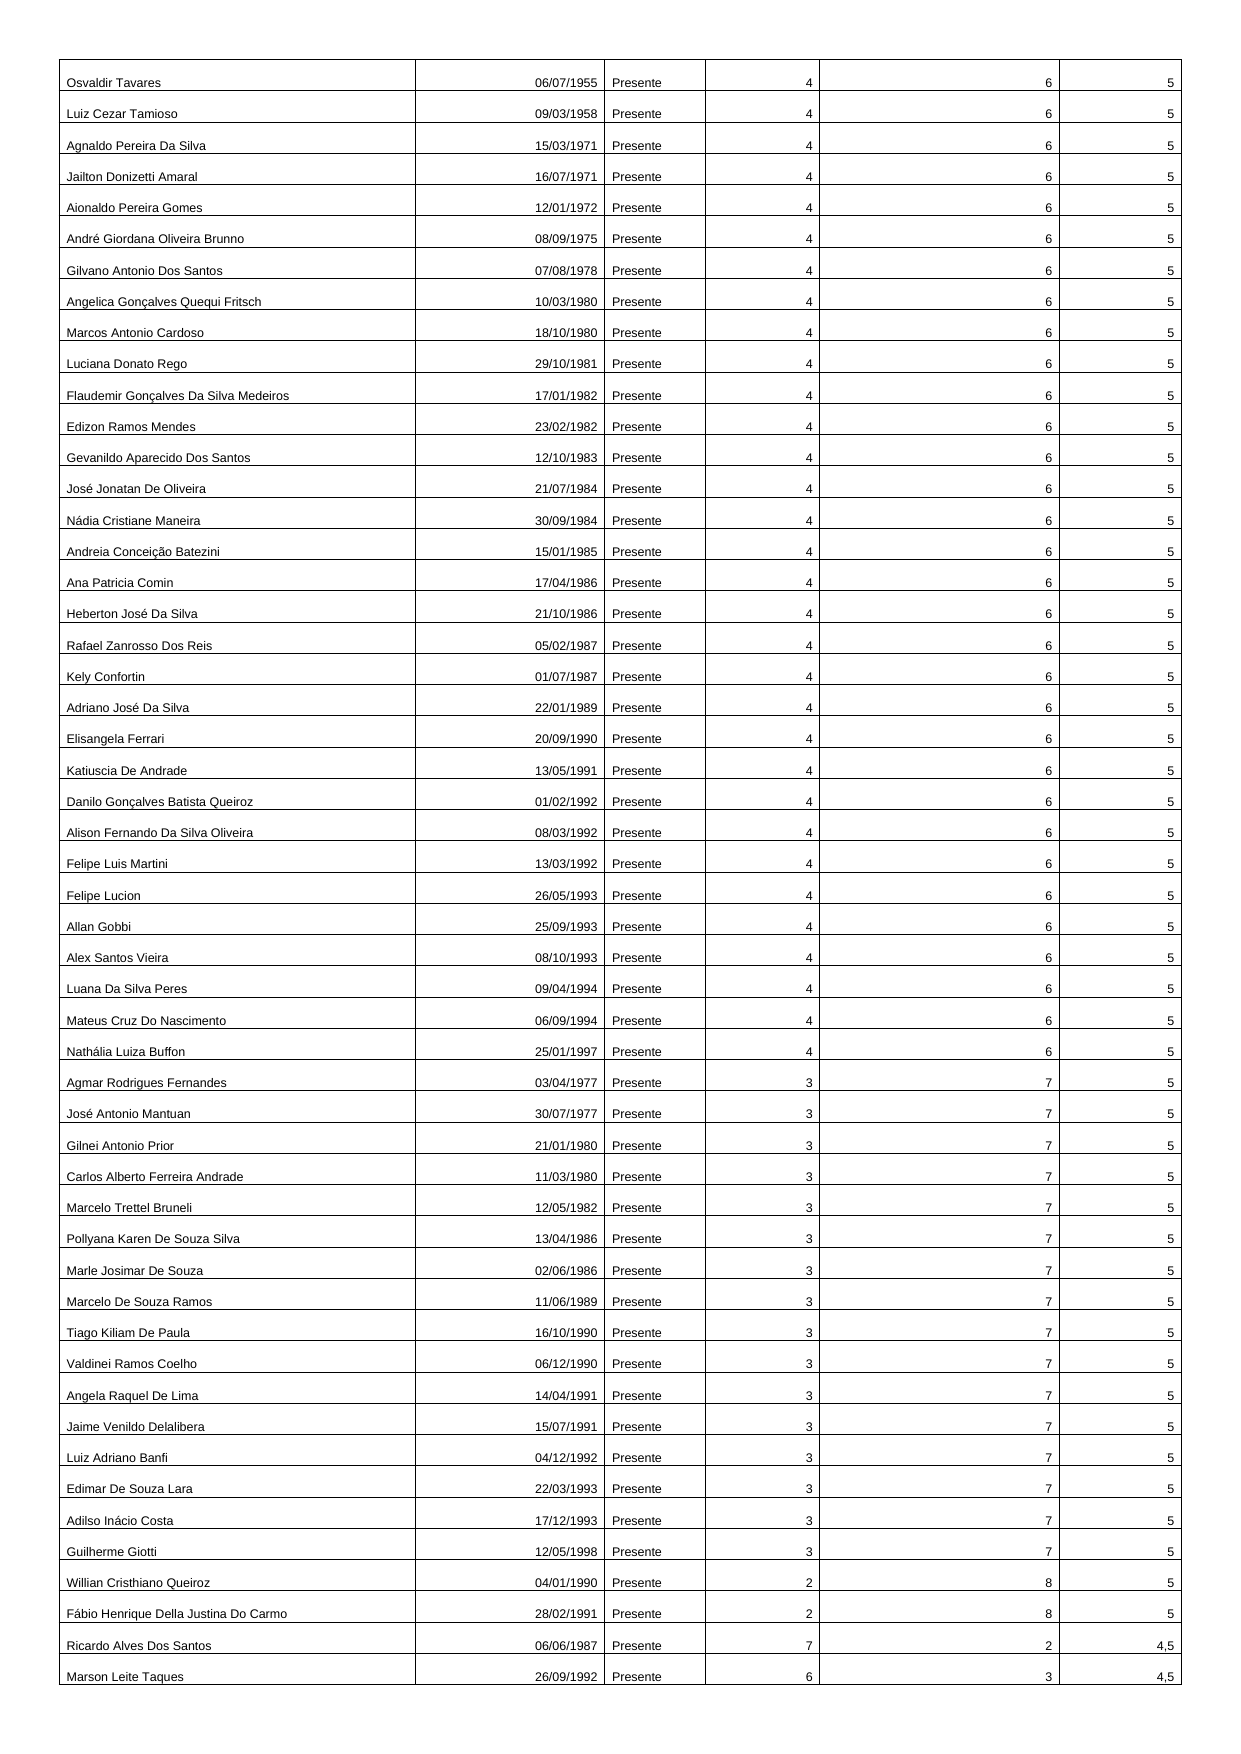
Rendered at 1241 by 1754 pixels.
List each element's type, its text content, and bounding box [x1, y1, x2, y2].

table_cell 7 [820, 1091, 1059, 1122]
table_cell Ricardo Alves Dos Santos [60, 1623, 415, 1653]
table_cell Presente [605, 373, 705, 403]
table_cell 5 [1060, 154, 1181, 184]
table_cell Presente [605, 341, 705, 372]
table_cell 12/01/1972 [416, 185, 604, 215]
table_cell 6 [820, 435, 1059, 465]
table_cell 5 [1060, 1029, 1181, 1059]
table_cell Presente [605, 935, 705, 965]
table_cell Elisangela Ferrari [60, 716, 415, 747]
table_cell Fábio Henrique Della Justina Do Carmo [60, 1591, 415, 1622]
table_cell Presente [605, 466, 705, 497]
table_cell 5 [1060, 91, 1181, 122]
table_cell Willian Cristhiano Queiroz [60, 1560, 415, 1590]
table_cell Presente [605, 1248, 705, 1278]
table_cell 5 [1060, 1404, 1181, 1434]
table_cell 25/01/1997 [416, 1029, 604, 1059]
table_cell 5 [1060, 529, 1181, 559]
table_cell 01/07/1987 [416, 654, 604, 684]
table_cell 30/07/1977 [416, 1091, 604, 1122]
table_cell 28/02/1991 [416, 1591, 604, 1622]
table_cell 6 [820, 810, 1059, 840]
table_cell 3 [706, 1529, 819, 1559]
table_cell 3 [706, 1123, 819, 1153]
table_cell 5 [1060, 1560, 1181, 1590]
table_cell Luiz Cezar Tamioso [60, 91, 415, 122]
table_cell Presente [605, 623, 705, 653]
table_cell Presente [605, 1466, 705, 1497]
table_cell 6 [820, 216, 1059, 247]
table_cell Nádia Cristiane Maneira [60, 498, 415, 528]
table_cell Presente [605, 185, 705, 215]
table_cell Presente [605, 1216, 705, 1247]
table_cell 4 [706, 935, 819, 965]
table_cell 13/04/1986 [416, 1216, 604, 1247]
table_cell Marson Leite Taques [60, 1654, 415, 1684]
table_cell Presente [605, 248, 705, 278]
table_cell Edizon Ramos Mendes [60, 404, 415, 434]
table_cell 21/10/1986 [416, 591, 604, 622]
table_cell Presente [605, 1623, 705, 1653]
table_cell Felipe Luis Martini [60, 841, 415, 872]
table_cell 5 [1060, 560, 1181, 590]
table_cell 6 [820, 654, 1059, 684]
table_cell Presente [605, 123, 705, 153]
table_cell 17/01/1982 [416, 373, 604, 403]
table_cell 4 [706, 91, 819, 122]
table_cell 5 [1060, 935, 1181, 965]
table_cell 3 [706, 1498, 819, 1528]
table_cell 7 [820, 1248, 1059, 1278]
table_cell 5 [1060, 60, 1181, 90]
table_cell 04/01/1990 [416, 1560, 604, 1590]
table_cell 7 [820, 1404, 1059, 1434]
table_cell 4 [706, 154, 819, 184]
table_cell Presente [605, 748, 705, 778]
table_cell Gilnei Antonio Prior [60, 1123, 415, 1153]
table_cell Presente [605, 310, 705, 340]
table_cell 4 [706, 873, 819, 903]
table_cell 6 [820, 466, 1059, 497]
table_cell 12/05/1998 [416, 1529, 604, 1559]
table_cell 4 [706, 560, 819, 590]
table_cell 5 [1060, 310, 1181, 340]
table_cell 05/02/1987 [416, 623, 604, 653]
table_cell 5 [1060, 341, 1181, 372]
table_cell 20/09/1990 [416, 716, 604, 747]
table_cell 3 [706, 1185, 819, 1215]
table_cell Luiz Adriano Banfi [60, 1435, 415, 1465]
table_cell 30/09/1984 [416, 498, 604, 528]
table_cell 4 [706, 498, 819, 528]
table_cell 5 [1060, 435, 1181, 465]
table_cell Presente [605, 654, 705, 684]
table_cell 5 [1060, 185, 1181, 215]
table_cell José Jonatan De Oliveira [60, 466, 415, 497]
table_cell Presente [605, 998, 705, 1028]
table_cell 5 [1060, 1466, 1181, 1497]
table_cell 3 [706, 1435, 819, 1465]
table_cell 4 [706, 1029, 819, 1059]
table_cell 4 [706, 404, 819, 434]
table_cell 21/01/1980 [416, 1123, 604, 1153]
table_cell Guilherme Giotti [60, 1529, 415, 1559]
table_cell 5 [1060, 1435, 1181, 1465]
table_cell 4 [706, 341, 819, 372]
table_cell Presente [605, 1123, 705, 1153]
table_cell 6 [820, 904, 1059, 934]
table_cell 21/07/1984 [416, 466, 604, 497]
table_cell 5 [1060, 1279, 1181, 1309]
table_cell Agnaldo Pereira Da Silva [60, 123, 415, 153]
table_cell 3 [706, 1091, 819, 1122]
table_cell André Giordana Oliveira Brunno [60, 216, 415, 247]
table_cell Presente [605, 591, 705, 622]
table_cell 17/04/1986 [416, 560, 604, 590]
table_cell 5 [1060, 1185, 1181, 1215]
table_cell 7 [820, 1185, 1059, 1215]
table_cell 6 [820, 373, 1059, 403]
table_cell Presente [605, 1498, 705, 1528]
table_cell Marle Josimar De Souza [60, 1248, 415, 1278]
table_cell Presente [605, 435, 705, 465]
table_cell José Antonio Mantuan [60, 1091, 415, 1122]
table_cell 12/10/1983 [416, 435, 604, 465]
table_cell 29/10/1981 [416, 341, 604, 372]
table_cell 6 [820, 60, 1059, 90]
table_cell 15/07/1991 [416, 1404, 604, 1434]
table_cell 6 [820, 1029, 1059, 1059]
table_cell Marcelo Trettel Bruneli [60, 1185, 415, 1215]
table_cell 4 [706, 810, 819, 840]
table_cell 09/03/1958 [416, 91, 604, 122]
table_cell 13/05/1991 [416, 748, 604, 778]
table_cell 07/08/1978 [416, 248, 604, 278]
table_cell Felipe Lucion [60, 873, 415, 903]
table_cell 06/09/1994 [416, 998, 604, 1028]
table_cell 6 [820, 248, 1059, 278]
table_cell 3 [706, 1310, 819, 1340]
table_cell Mateus Cruz Do Nascimento [60, 998, 415, 1028]
table_cell 4 [706, 654, 819, 684]
table_cell Valdinei Ramos Coelho [60, 1341, 415, 1372]
table_cell 6 [820, 529, 1059, 559]
table_cell Angela Raquel De Lima [60, 1373, 415, 1403]
table_cell Adriano José Da Silva [60, 685, 415, 715]
table_cell 7 [706, 1623, 819, 1653]
table_cell 6 [820, 498, 1059, 528]
table_cell 6 [820, 185, 1059, 215]
table_cell Marcos Antonio Cardoso [60, 310, 415, 340]
table_cell 5 [1060, 1529, 1181, 1559]
table_cell 4 [706, 60, 819, 90]
table_cell Presente [605, 1029, 705, 1059]
table_cell 4 [706, 904, 819, 934]
table_cell Gevanildo Aparecido Dos Santos [60, 435, 415, 465]
table_cell 3 [706, 1279, 819, 1309]
table_cell 6 [706, 1654, 819, 1684]
table_cell 8 [820, 1591, 1059, 1622]
table_cell 5 [1060, 216, 1181, 247]
table_cell Presente [605, 810, 705, 840]
table_cell 6 [820, 779, 1059, 809]
table_cell Presente [605, 279, 705, 309]
table_cell Heberton José Da Silva [60, 591, 415, 622]
table_cell Rafael Zanrosso Dos Reis [60, 623, 415, 653]
table_cell 6 [820, 123, 1059, 153]
table_cell 14/04/1991 [416, 1373, 604, 1403]
table_cell 6 [820, 716, 1059, 747]
table_cell Kely Confortin [60, 654, 415, 684]
table_cell 3 [706, 1216, 819, 1247]
table_cell 26/05/1993 [416, 873, 604, 903]
table_cell 16/07/1971 [416, 154, 604, 184]
table_cell 7 [820, 1373, 1059, 1403]
table_cell 4 [706, 779, 819, 809]
table_cell 16/10/1990 [416, 1310, 604, 1340]
table_cell 5 [1060, 373, 1181, 403]
table_cell 6 [820, 935, 1059, 965]
table_cell 4 [706, 123, 819, 153]
table_cell 2 [820, 1623, 1059, 1653]
table_cell 5 [1060, 498, 1181, 528]
table_cell Pollyana Karen De Souza Silva [60, 1216, 415, 1247]
table_cell 6 [820, 404, 1059, 434]
table_cell 3 [706, 1373, 819, 1403]
table_cell 5 [1060, 123, 1181, 153]
table_cell Alison Fernando Da Silva Oliveira [60, 810, 415, 840]
table_cell Presente [605, 1060, 705, 1090]
table_cell 3 [706, 1248, 819, 1278]
table_cell 5 [1060, 1248, 1181, 1278]
table_cell Presente [605, 685, 705, 715]
table_cell 5 [1060, 748, 1181, 778]
table_cell 3 [820, 1654, 1059, 1684]
table_cell 5 [1060, 591, 1181, 622]
table_cell Presente [605, 1591, 705, 1622]
table_cell 5 [1060, 1341, 1181, 1372]
table_cell 6 [820, 873, 1059, 903]
table_cell 3 [706, 1466, 819, 1497]
table_cell 5 [1060, 810, 1181, 840]
table_cell 3 [706, 1060, 819, 1090]
table_cell Tiago Kiliam De Paula [60, 1310, 415, 1340]
table_cell Presente [605, 529, 705, 559]
table_cell Carlos Alberto Ferreira Andrade [60, 1154, 415, 1184]
table_cell 01/02/1992 [416, 779, 604, 809]
table_cell 10/03/1980 [416, 279, 604, 309]
table_cell Presente [605, 716, 705, 747]
table_cell 4 [706, 966, 819, 997]
table_cell Presente [605, 1373, 705, 1403]
table_cell 7 [820, 1123, 1059, 1153]
table_cell 4 [706, 591, 819, 622]
table_cell 6 [820, 998, 1059, 1028]
table_cell Adilso Inácio Costa [60, 1498, 415, 1528]
table_cell 5 [1060, 248, 1181, 278]
table_cell Presente [605, 1654, 705, 1684]
table_cell Nathália Luiza Buffon [60, 1029, 415, 1059]
table_cell Presente [605, 498, 705, 528]
table_cell 4 [706, 716, 819, 747]
table_cell Presente [605, 1404, 705, 1434]
table_cell 5 [1060, 1498, 1181, 1528]
table_cell 06/12/1990 [416, 1341, 604, 1372]
table_cell Presente [605, 91, 705, 122]
table_cell 4 [706, 279, 819, 309]
table_cell 6 [820, 591, 1059, 622]
table_cell Alex Santos Vieira [60, 935, 415, 965]
table_cell 7 [820, 1498, 1059, 1528]
table_cell Presente [605, 841, 705, 872]
table_cell Osvaldir Tavares [60, 60, 415, 90]
table_cell Andreia Conceição Batezini [60, 529, 415, 559]
table_cell Presente [605, 1310, 705, 1340]
table_cell 4,5 [1060, 1623, 1181, 1653]
table_cell 5 [1060, 841, 1181, 872]
table_cell Presente [605, 904, 705, 934]
table_cell 5 [1060, 279, 1181, 309]
table_cell 6 [820, 623, 1059, 653]
table_cell 7 [820, 1435, 1059, 1465]
table_cell Jailton Donizetti Amaral [60, 154, 415, 184]
table_cell Aionaldo Pereira Gomes [60, 185, 415, 215]
table_cell Marcelo De Souza Ramos [60, 1279, 415, 1309]
table_cell Flaudemir Gonçalves Da Silva Medeiros [60, 373, 415, 403]
table_cell Katiuscia De Andrade [60, 748, 415, 778]
table_cell 5 [1060, 873, 1181, 903]
table_cell 3 [706, 1404, 819, 1434]
table_cell Presente [605, 1279, 705, 1309]
table_cell 4 [706, 310, 819, 340]
table_cell 7 [820, 1154, 1059, 1184]
table_cell 6 [820, 154, 1059, 184]
table_cell 4 [706, 466, 819, 497]
table_cell 09/04/1994 [416, 966, 604, 997]
table_cell Edimar De Souza Lara [60, 1466, 415, 1497]
table_cell 13/03/1992 [416, 841, 604, 872]
table_cell 02/06/1986 [416, 1248, 604, 1278]
table_cell 4 [706, 529, 819, 559]
table_cell Presente [605, 873, 705, 903]
table_cell 5 [1060, 716, 1181, 747]
table_cell 5 [1060, 466, 1181, 497]
table_cell 17/12/1993 [416, 1498, 604, 1528]
table_cell Luana Da Silva Peres [60, 966, 415, 997]
table_cell 6 [820, 91, 1059, 122]
table_cell 8 [820, 1560, 1059, 1590]
table_cell Ana Patricia Comin [60, 560, 415, 590]
table_cell 4 [706, 185, 819, 215]
table_cell 08/03/1992 [416, 810, 604, 840]
table_cell 18/10/1980 [416, 310, 604, 340]
table_cell 7 [820, 1341, 1059, 1372]
table_cell Presente [605, 1435, 705, 1465]
table_cell Presente [605, 216, 705, 247]
table_cell 6 [820, 966, 1059, 997]
table_cell 7 [820, 1529, 1059, 1559]
table_cell Allan Gobbi [60, 904, 415, 934]
table_cell 4 [706, 623, 819, 653]
table_cell Presente [605, 1341, 705, 1372]
table_cell 5 [1060, 1154, 1181, 1184]
table_cell 15/01/1985 [416, 529, 604, 559]
table_cell 23/02/1982 [416, 404, 604, 434]
table_cell Presente [605, 1185, 705, 1215]
table_cell 5 [1060, 1216, 1181, 1247]
table_cell 3 [706, 1341, 819, 1372]
table_cell 26/09/1992 [416, 1654, 604, 1684]
table_cell 03/04/1977 [416, 1060, 604, 1090]
table_cell 15/03/1971 [416, 123, 604, 153]
table_cell 7 [820, 1216, 1059, 1247]
table_cell 4 [706, 685, 819, 715]
table_cell Presente [605, 1529, 705, 1559]
table_cell 5 [1060, 779, 1181, 809]
table_cell Agmar Rodrigues Fernandes [60, 1060, 415, 1090]
table_cell Presente [605, 154, 705, 184]
table_cell 22/03/1993 [416, 1466, 604, 1497]
table_cell 7 [820, 1279, 1059, 1309]
table_cell 11/03/1980 [416, 1154, 604, 1184]
table_cell 4 [706, 435, 819, 465]
table_cell 4 [706, 248, 819, 278]
table_cell 25/09/1993 [416, 904, 604, 934]
table_cell 5 [1060, 1123, 1181, 1153]
table_cell 6 [820, 685, 1059, 715]
table_cell 08/10/1993 [416, 935, 604, 965]
table_cell 06/07/1955 [416, 60, 604, 90]
table_cell 2 [706, 1560, 819, 1590]
table_cell Luciana Donato Rego [60, 341, 415, 372]
table_cell Presente [605, 1154, 705, 1184]
table_cell 5 [1060, 685, 1181, 715]
table_cell 5 [1060, 404, 1181, 434]
table_cell 6 [820, 279, 1059, 309]
table_cell Jaime Venildo Delalibera [60, 1404, 415, 1434]
table_cell 4 [706, 748, 819, 778]
table_cell 4 [706, 373, 819, 403]
table_cell 5 [1060, 654, 1181, 684]
table_cell 5 [1060, 966, 1181, 997]
table_cell 5 [1060, 1060, 1181, 1090]
table_cell 08/09/1975 [416, 216, 604, 247]
table_cell 5 [1060, 623, 1181, 653]
table_cell 12/05/1982 [416, 1185, 604, 1215]
table_cell 6 [820, 841, 1059, 872]
table_cell 6 [820, 560, 1059, 590]
table_cell Angelica Gonçalves Quequi Fritsch [60, 279, 415, 309]
table_cell 7 [820, 1466, 1059, 1497]
table_cell 6 [820, 341, 1059, 372]
table_cell 7 [820, 1310, 1059, 1340]
table_cell 04/12/1992 [416, 1435, 604, 1465]
table_cell 3 [706, 1154, 819, 1184]
table_cell 2 [706, 1591, 819, 1622]
table_cell Presente [605, 966, 705, 997]
table_cell 5 [1060, 998, 1181, 1028]
table_cell 5 [1060, 904, 1181, 934]
table_cell 5 [1060, 1373, 1181, 1403]
table_cell 6 [820, 748, 1059, 778]
table_cell 4,5 [1060, 1654, 1181, 1684]
table_cell Presente [605, 1091, 705, 1122]
table_cell 6 [820, 310, 1059, 340]
table_cell Presente [605, 404, 705, 434]
table_cell 4 [706, 216, 819, 247]
table_cell Presente [605, 560, 705, 590]
table_cell 11/06/1989 [416, 1279, 604, 1309]
table_cell Danilo Gonçalves Batista Queiroz [60, 779, 415, 809]
table_cell 5 [1060, 1591, 1181, 1622]
table_cell 7 [820, 1060, 1059, 1090]
table_cell 06/06/1987 [416, 1623, 604, 1653]
table_cell 5 [1060, 1091, 1181, 1122]
table_cell Gilvano Antonio Dos Santos [60, 248, 415, 278]
table_cell 22/01/1989 [416, 685, 604, 715]
table_cell Presente [605, 1560, 705, 1590]
table_cell 5 [1060, 1310, 1181, 1340]
table_cell 4 [706, 841, 819, 872]
table_cell 4 [706, 998, 819, 1028]
table_cell Presente [605, 779, 705, 809]
table_cell Presente [605, 60, 705, 90]
